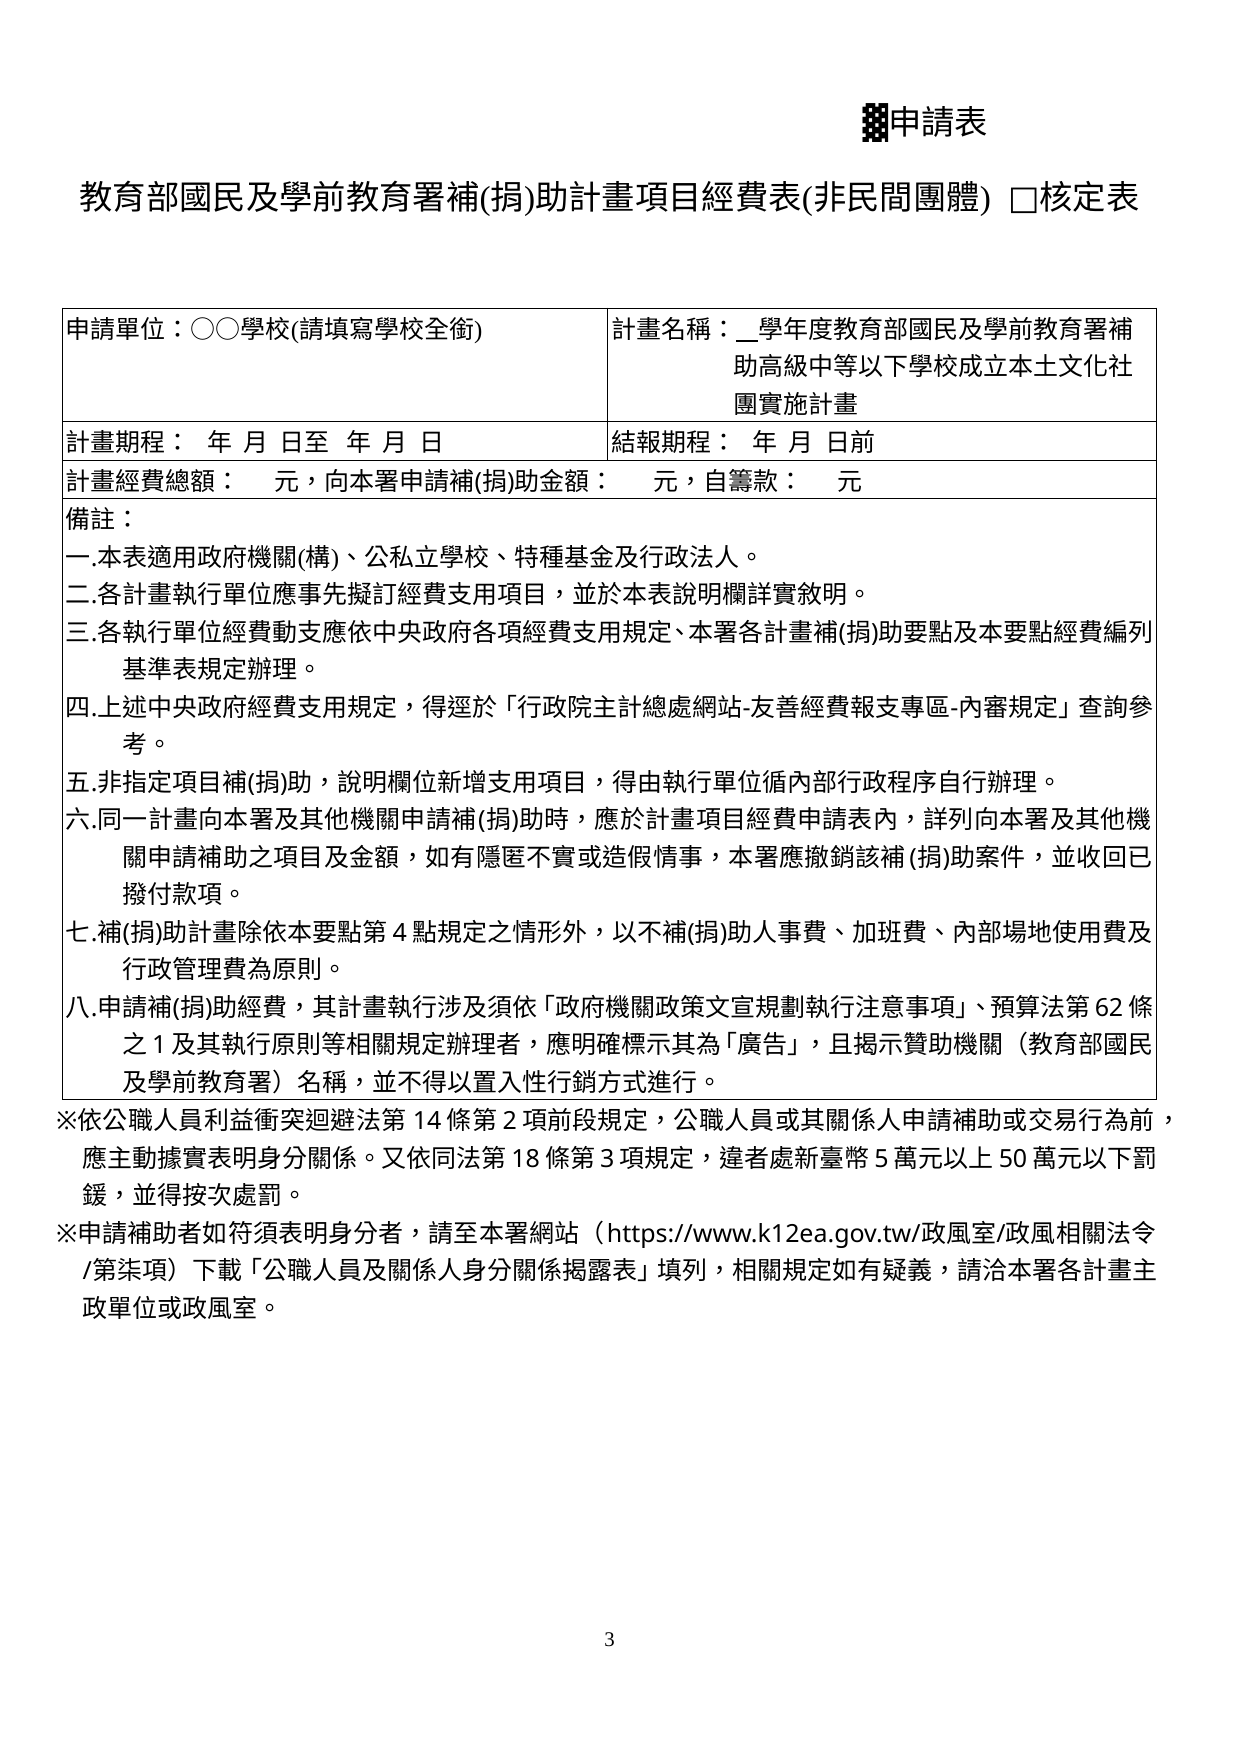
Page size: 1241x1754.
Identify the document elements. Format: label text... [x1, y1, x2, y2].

table_header [492, 83, 695, 157]
table_header [63, 83, 370, 157]
table_header ▓申請表 [695, 83, 1156, 157]
table_header [370, 83, 492, 157]
table_cell [695, 233, 1156, 307]
table_cell [370, 233, 492, 307]
table_cell [492, 233, 695, 307]
table_cell 計畫經費總額： 元，向本署申請補(捐)助金額： 元，自籌款： 元 [63, 461, 1156, 498]
table_cell 教育部國民及學前教育署補(捐)助計畫項目經費表(非民間團體) □核定表 [63, 158, 1156, 232]
text ※依公職人員利益衝突迴避法第14條第2項前段規定，公職人員或其關係人申請補助或交易行為前，應主動據實表明身分關係。又依同法第18條第3項規定，違者處新臺幣5萬元以上50萬元以下罰鍰，並得按次處罰。 [56, 1100, 1157, 1213]
text ※申請補助者如符須表明身分者，請至本署網站（https://www.k12ea.gov.tw/政風室/政風相關法令/第柒項）下載「公職人員及關係人身分關係揭露表」填列，相關規定如有疑義，請洽本署各計畫主政單位或政風室。 [56, 1213, 1157, 1325]
table_cell 計畫名稱： 學年度教育部國民及學前教育署補助高級中等以下學校成立本土文化社團實施計畫 [608, 309, 1156, 421]
table_cell [63, 233, 370, 307]
table_cell 計畫期程： 年 月 日至 年 月 日 [63, 422, 607, 459]
table_cell 申請單位：○○學校(請填寫學校全銜) [63, 309, 607, 421]
table_cell 備註： 本表適用政府機關(構)、公私立學校、特種基金及行政法人。 各計畫執行單位應事先擬訂經費支用項目，並於本表說明欄詳實敘明。 各執行單位經費動支應依中央政府各項經費支用規定、本署各計畫補(捐)助要點及本要點經費編列基準表規定辦理。 上述中央政府經費支用規定，得逕於「行政院主計總處網站-友善經費報支專區-內審規定」查詢參考。 非指定項目補(捐)助，說明欄位新增支用項目，得由執行單位循內部行政程序自行辦理。 同一計畫向本署及其他機關申請補(捐)助時，應於計畫項目經費申請表內，詳列向本署及其他機關申請補助之項目及金額，如有隱匿不實或造假情事，本署應撤銷該補(捐)助案件，並收回已撥付款項。 補(捐)助計畫除依本要點第4點規定之情形外，以不補(捐)助人事費、加班費、內部場地使用費及行政管理費為原則。 申請補(捐)助經費，其計畫執行涉及須依「政府機關政策文宣規劃執行注意事項」、預算法第62條之1及其執行原則等相關規定辦理者，應明確標示其為「廣告」，且揭示贊助機關（教育部國民及學前教育署）名稱，並不得以置入性行銷方式進行。 [63, 499, 1156, 1099]
table_cell 結報期程： 年 月 日前 [608, 422, 1156, 459]
